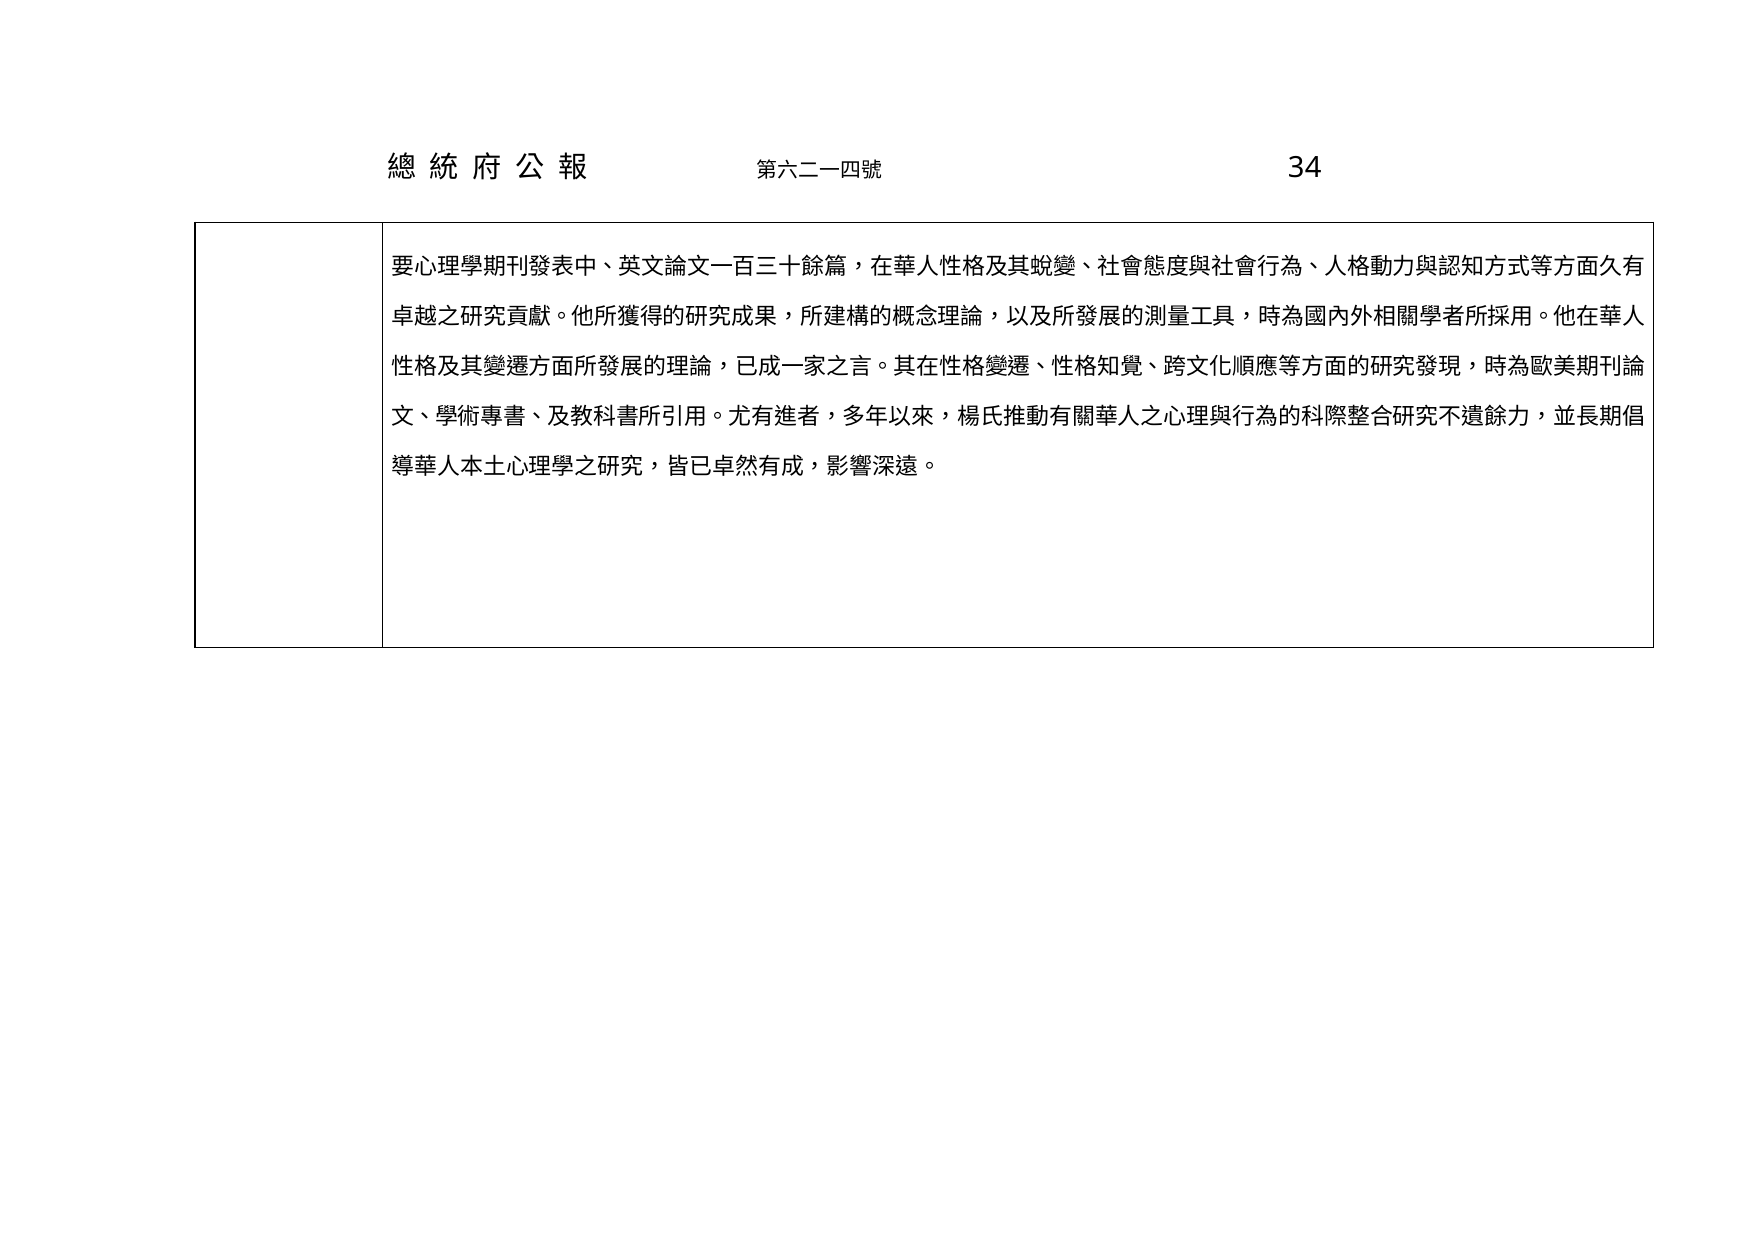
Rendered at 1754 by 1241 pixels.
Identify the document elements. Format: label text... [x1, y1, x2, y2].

table_cell 要心理學期刊發表中、英文論文一百三十餘篇，在華人性格及其蛻變、社會態度與社會行為、人格動力與認知方式等方面久有卓越之研究貢獻。他所獲得的研究成果，所建構的概念理論，以及所發展的測量工具，時為國內外相關學者所採用。他在華人性格及其變遷方面所發展的理論，已成一家之言。其在性格變遷、性格知覺、跨文化順應等方面的研究發現，時為歐美期刊論文、學術專書、及教科書所引用。尤有進者，多年以來，楊氏推動有關華人之心理與行為的科際整合研究不遺餘力，並長期倡導華人本土心理學之研究，皆已卓然有成，影響深遠。 [383, 223, 1653, 647]
table_cell [196, 223, 382, 647]
